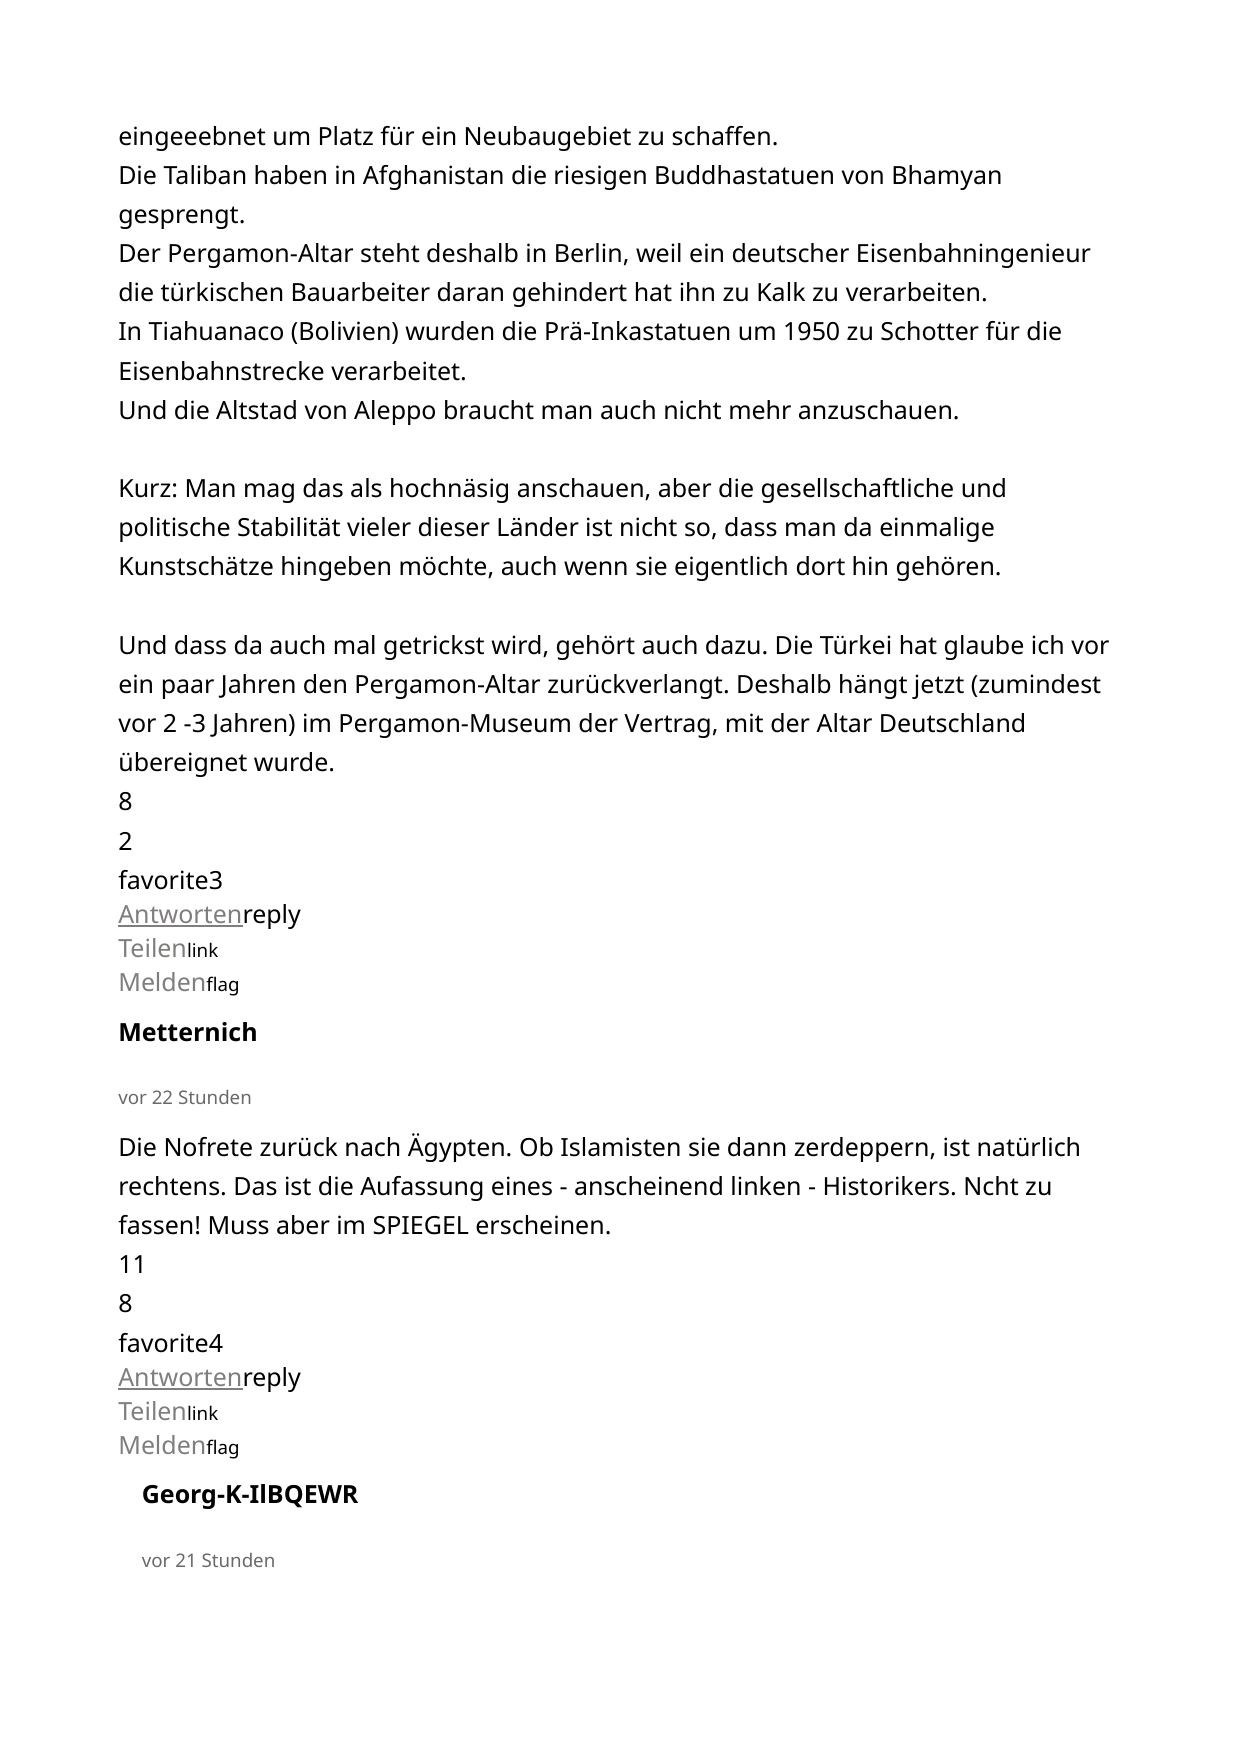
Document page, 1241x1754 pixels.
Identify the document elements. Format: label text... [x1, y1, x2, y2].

text eingeeebnet um Platz für ein Neubaugebiet zu schaffen. Die Taliban haben in Afghanistan die riesigen Buddhastatuen von Bhamyan gesprengt. Der Pergamon-Altar steht deshalb in Berlin, weil ein deutscher Eisenbahningenieur die türkischen Bauarbeiter daran gehindert hat ihn zu Kalk zu verarbeiten. In Tiahuanaco (Bolivien) wurden die Prä-Inkastatuen um 1950 zu Schotter für die Eisenbahnstrecke verarbeitet. Und die Altstad von Aleppo braucht man auch nicht mehr anzuschauen. Kurz: Man mag das als hochnäsig anschauen, aber die gesellschaftliche und politische Stabilität vieler dieser Länder ist nicht so, dass man da einmalige Kunstschätze hingeben möchte, auch wenn sie eigentlich dort hin gehören. Und dass da auch mal getrickst wird, gehört auch dazu. Die Türkei hat glaube ich vor ein paar Jahren den Pergamon-Altar zurückverlangt. Deshalb hängt jetzt (zumindest vor 2 -3 Jahren) im Pergamon-Museum der Vertrag, mit der Altar Deutschland übereignet wurde. [118, 118, 1122, 779]
text Teilenlink [118, 930, 1122, 964]
text Meldenflag [118, 1427, 1122, 1462]
text 2 [118, 823, 1122, 857]
text Teilenlink [118, 1393, 1122, 1427]
text favorite4 [118, 1325, 1122, 1359]
text 8 [118, 1286, 1122, 1320]
text Antwortenreply [118, 896, 1122, 930]
text vor 21 Stunden [142, 1548, 1117, 1573]
text Meldenflag [118, 964, 1122, 998]
text 8 [118, 784, 1122, 818]
text vor 22 Stunden [118, 1084, 1117, 1110]
text Die Nofrete zurück nach Ägypten. Ob Islamisten sie dann zerdeppern, ist natürlich rechtens. Das ist die Aufassung eines - anscheinend linken - Historikers. Ncht zu fassen! Muss aber im SPIEGEL erscheinen. [118, 1129, 1122, 1242]
text 11 [118, 1247, 1122, 1281]
text Antwortenreply [118, 1359, 1122, 1393]
text Metternich [118, 1014, 1114, 1048]
text Georg-K-IlBQEWR [142, 1477, 1114, 1511]
text favorite3 [118, 862, 1122, 896]
